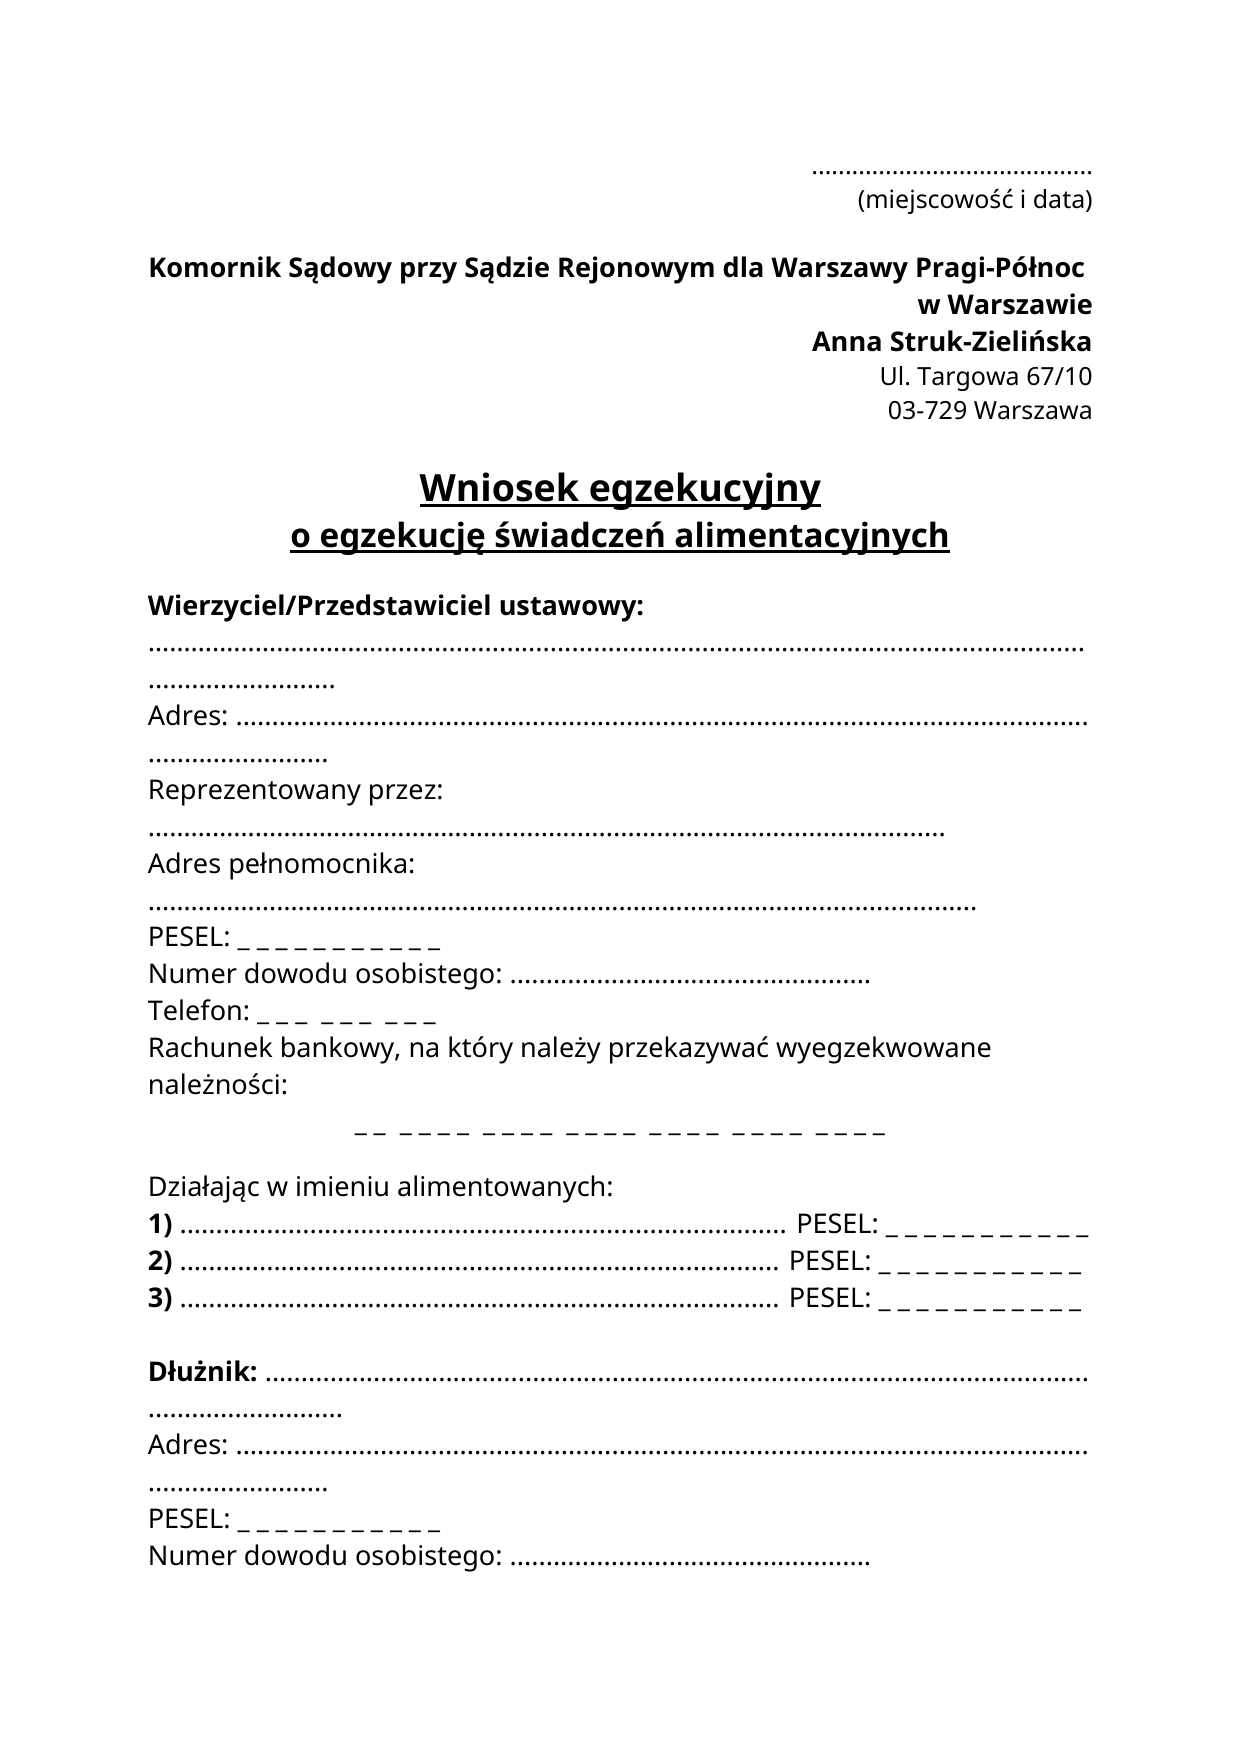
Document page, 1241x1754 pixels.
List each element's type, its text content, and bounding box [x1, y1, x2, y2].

text Adres: ............................................................................................................................................... [148, 697, 1093, 770]
text Wierzyciel/Przedstawiciel ustawowy: ………………………….............................................................................................................................. [148, 586, 1093, 697]
text w Warszawie [148, 285, 1093, 322]
text o egzekucję świadczeń alimentacyjnych [148, 512, 1093, 558]
text Adres pełnomocnika: …………………………………………………………………………………....................... [148, 844, 1093, 918]
text 3) ................................................................................... PESEL: _ _ _ _ _ _ _ _ _ _ _ [148, 1278, 1093, 1315]
text _ _ _ _ _ _ _ _ _ _ _ _ _ _ _ _ _ _ _ _ _ _ _ _ _ _ [148, 1102, 1093, 1139]
text .......................................... [148, 148, 1093, 182]
text 1) .................................................................................... PESEL: _ _ _ _ _ _ _ _ _ _ _ [148, 1204, 1093, 1241]
text 03-729 Warszawa [148, 393, 1093, 427]
text Adres: ............................................................................................................................................... [148, 1426, 1093, 1499]
text Wniosek egzekucyjny [148, 461, 1093, 512]
text Numer dowodu osobistego: .................................................. [148, 955, 1093, 992]
text Numer dowodu osobistego: .................................................. [148, 1536, 1093, 1573]
text Telefon: _ _ _ _ _ _ _ _ _ [148, 992, 1093, 1028]
text 2) ................................................................................... PESEL: _ _ _ _ _ _ _ _ _ _ _ [148, 1241, 1093, 1278]
text Działając w imieniu alimentowanych: [148, 1168, 1093, 1204]
text Reprezentowany przez: …………………………………………............................................................... [148, 770, 1093, 844]
text PESEL: _ _ _ _ _ _ _ _ _ _ _ [148, 918, 1093, 955]
text Dłużnik: ............................................................................................................................................. [148, 1352, 1093, 1426]
text Rachunek bankowy, na który należy przekazywać wyegzekwowane należności: [148, 1028, 1093, 1102]
text Komornik Sądowy przy Sądzie Rejonowym dla Warszawy Pragi-Północ [148, 248, 1093, 285]
text Anna Struk-Zielińska [148, 322, 1093, 359]
text (miejscowość i data) [148, 182, 1093, 216]
text PESEL: _ _ _ _ _ _ _ _ _ _ _ [148, 1499, 1093, 1536]
text Ul. Targowa 67/10 [148, 359, 1093, 393]
